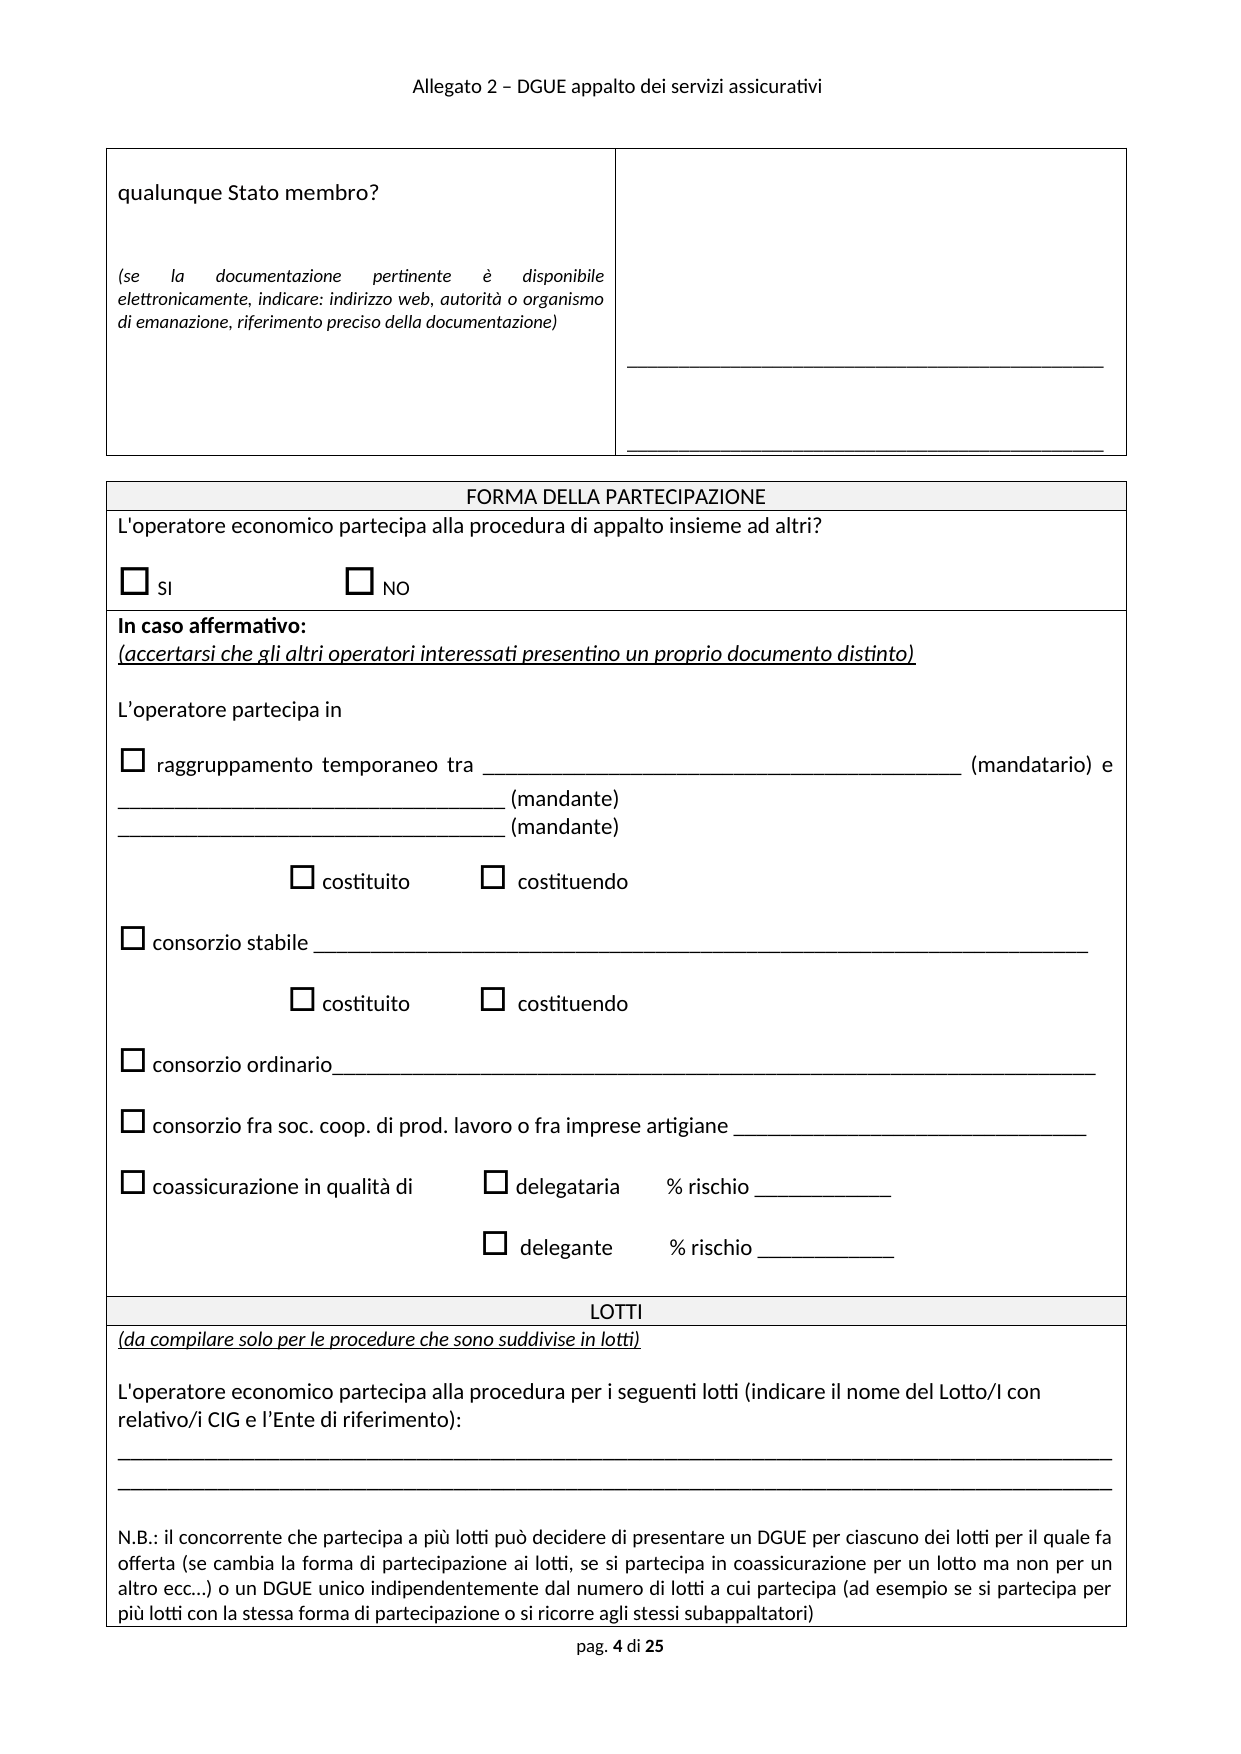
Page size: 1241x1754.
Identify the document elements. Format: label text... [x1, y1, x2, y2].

table_cell L'operatore economico partecipa alla procedura di appalto insieme ad altri? □ SI □ NO [107, 511, 1126, 610]
table_cell qualunque Stato membro? (se la documentazione pertinente è disponibile elettronicamente, indicare: indirizzo web, autorità o organismo di emanazione, riferimento preciso della documentazione) [107, 149, 615, 454]
table_header FORMA DELLA PARTECIPAZIONE [107, 482, 1126, 510]
table_cell In caso affermativo: (accertarsi che gli altri operatori interessati presentino un proprio documento distinto) L’operatore partecipa in □ raggruppamento temporaneo tra __________________________________________ (mandatario) e __________________________________ (mandante) __________________________________ (mandante) □ costituito □ costituendo □ consorzio stabile ____________________________________________________________________ □ costituito □ costituendo □ consorzio ordinario___________________________________________________________________ □ consorzio fra soc. coop. di prod. lavoro o fra imprese artigiane _______________________________ □ coassicurazione in qualità di □ delegataria % rischio ____________ □ delegante % rischio ____________ [107, 611, 1126, 1296]
table_cell (da compilare solo per le procedure che sono suddivise in lotti) L'operatore economico partecipa alla procedura per i seguenti lotti (indicare il nome del Lotto/I con relativo/i CIG e l’Ente di riferimento): ________________________________________________________________________________________________________________________________________________________________ N.B.: il concorrente che partecipa a più lotti può decidere di presentare un DGUE per ciascuno dei lotti per il quale fa offerta (se cambia la forma di partecipazione ai lotti, se si partecipa in coassicurazione per un lotto ma non per un altro ecc…) o un DGUE unico indipendentemente dal numero di lotti a cui partecipa (ad esempio se si partecipa per più lotti con la stessa forma di partecipazione o si ricorre agli stessi subappaltatori) [107, 1326, 1126, 1626]
table_cell LOTTI [107, 1297, 1126, 1325]
table_cell ______________________________________________ ______________________________________________ [616, 149, 1126, 454]
